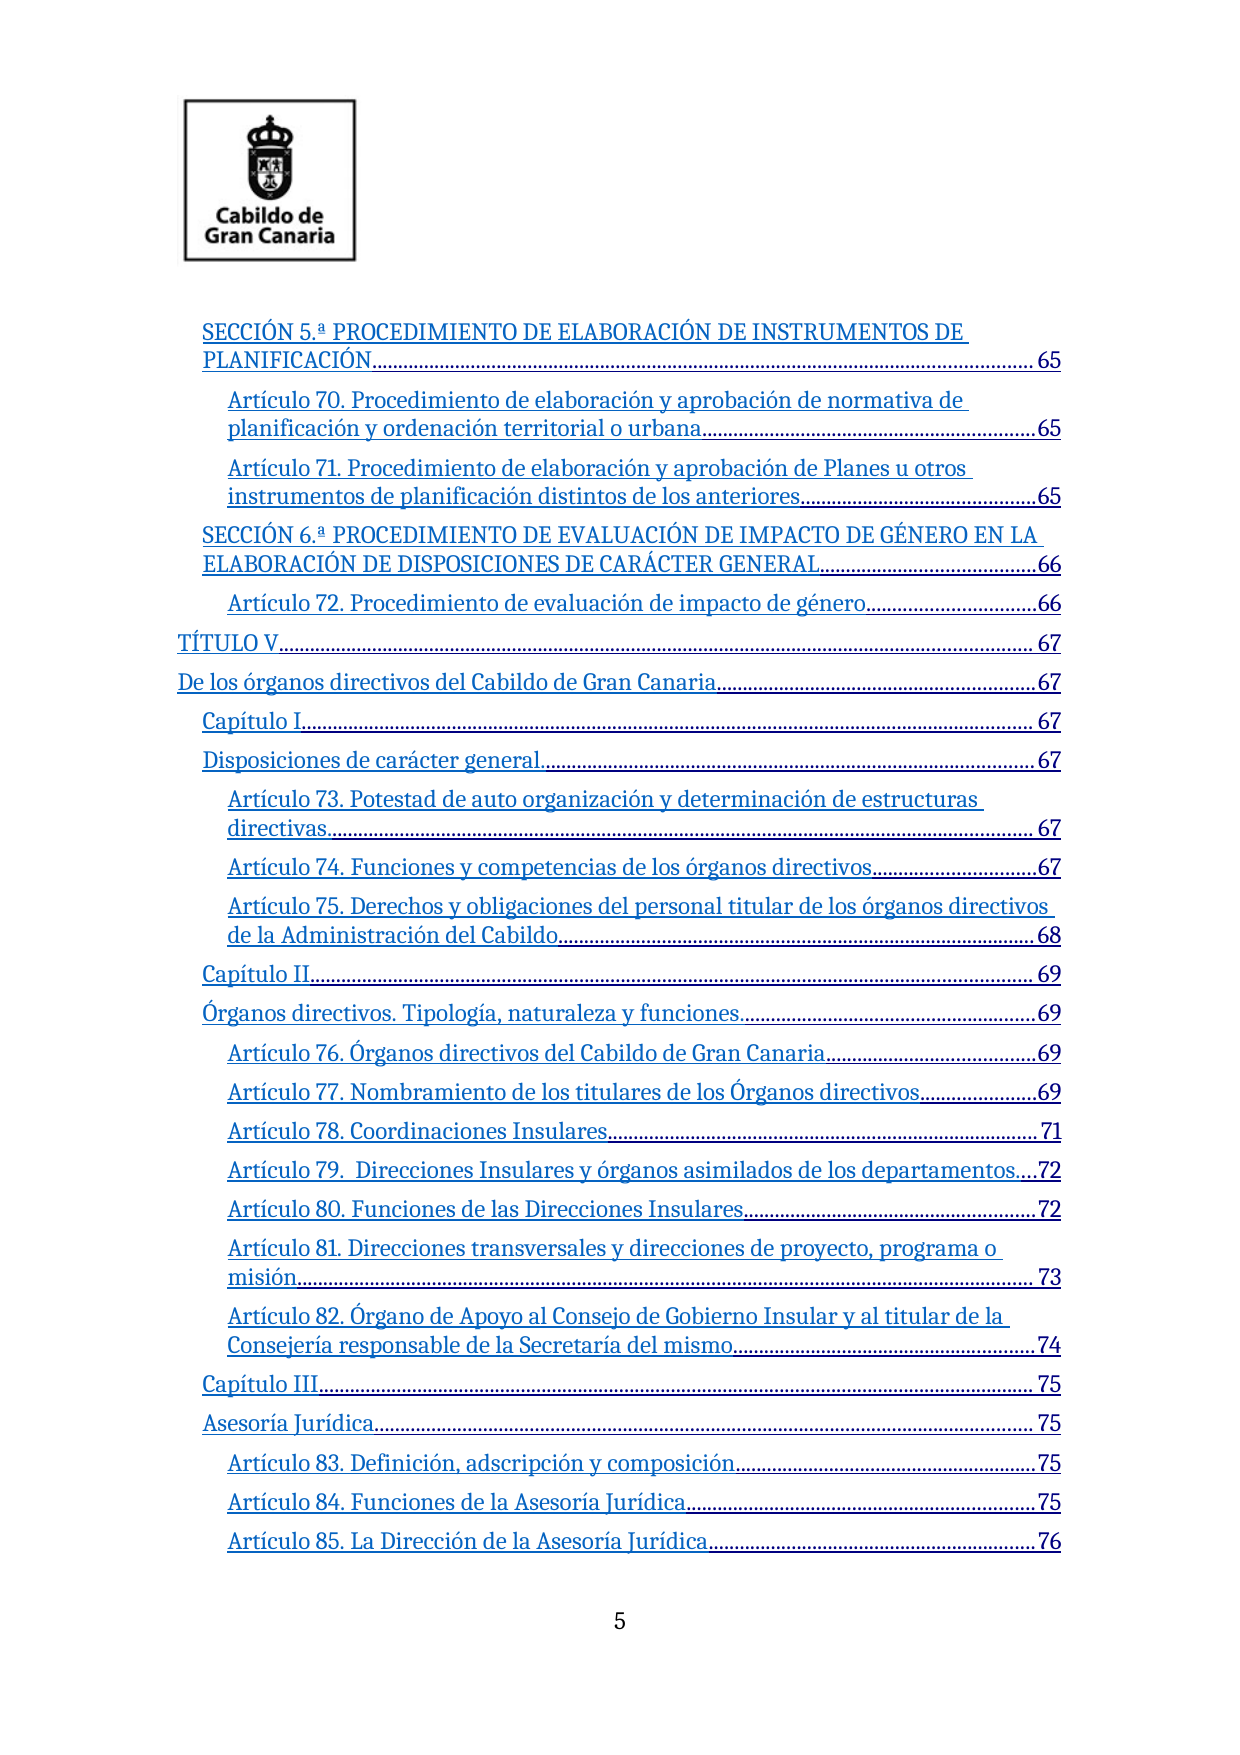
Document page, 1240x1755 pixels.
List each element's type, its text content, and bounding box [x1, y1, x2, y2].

text Artículo 77. Nombramiento de los titulares de los Órganos directivos 69 [227, 1078, 1062, 1106]
text Artículo 80. Funciones de las Direcciones Insulares 72 [227, 1195, 1062, 1224]
text Artículo 72. Procedimiento de evaluación de impacto de género 66 [227, 589, 1062, 618]
text Asesoría Jurídica 75 [202, 1409, 1062, 1438]
text Artículo 83. Definición, adscripción y composición 75 [227, 1448, 1062, 1477]
text Artículo 84. Funciones de la Asesoría Jurídica 75 [227, 1488, 1062, 1516]
text Capítulo I 67 [202, 707, 1062, 736]
text Artículo 71. Procedimiento de elaboración y aprobación de Planes u otros instrumentos de planificación distintos de los anteriores 65 [227, 453, 1062, 511]
text TÍTULO V 67 [177, 628, 1062, 657]
text Artículo 85. La Dirección de la Asesoría Jurídica 76 [227, 1527, 1062, 1556]
text Artículo 81. Direcciones transversales y direcciones de proyecto, programa o misión 73 [227, 1234, 1062, 1292]
text Artículo 82. Órgano de Apoyo al Consejo de Gobierno Insular y al titular de la Consejería responsable de la Secretaría del mismo 74 [227, 1302, 1062, 1360]
text Órganos directivos. Tipología, naturaleza y funciones. 69 [202, 999, 1062, 1028]
text Capítulo II 69 [202, 960, 1062, 989]
text Disposiciones de carácter general. 67 [202, 746, 1062, 775]
text De los órganos directivos del Cabildo de Gran Canaria 67 [177, 668, 1062, 696]
text Artículo 70. Procedimiento de elaboración y aprobación de normativa de planificación y ordenación territorial o urbana 65 [227, 386, 1062, 443]
text SECCIÓN 5.ª PROCEDIMIENTO DE ELABORACIÓN DE INSTRUMENTOS DE PLANIFICACIÓN 65 [202, 318, 1062, 375]
text Artículo 76. Órganos directivos del Cabildo de Gran Canaria 69 [227, 1038, 1062, 1067]
text Artículo 75. Derechos y obligaciones del personal titular de los órganos directivos de la Administración del Cabildo 68 [227, 892, 1062, 950]
text Artículo 74. Funciones y competencias de los órganos directivos 67 [227, 853, 1062, 882]
text SECCIÓN 6.ª PROCEDIMIENTO DE EVALUACIÓN DE IMPACTO DE GÉNERO EN LA ELABORACIÓN DE DISPOSICIONES DE CARÁCTER GENERAL 66 [202, 521, 1062, 579]
text Artículo 73. Potestad de auto organización y determinación de estructuras directivas. 67 [227, 785, 1062, 843]
text Capítulo III 75 [202, 1370, 1062, 1399]
text Artículo 79. Direcciones Insulares y órganos asimilados de los departamentos. 72 [227, 1156, 1062, 1185]
text Artículo 78. Coordinaciones Insulares 71 [227, 1117, 1062, 1146]
